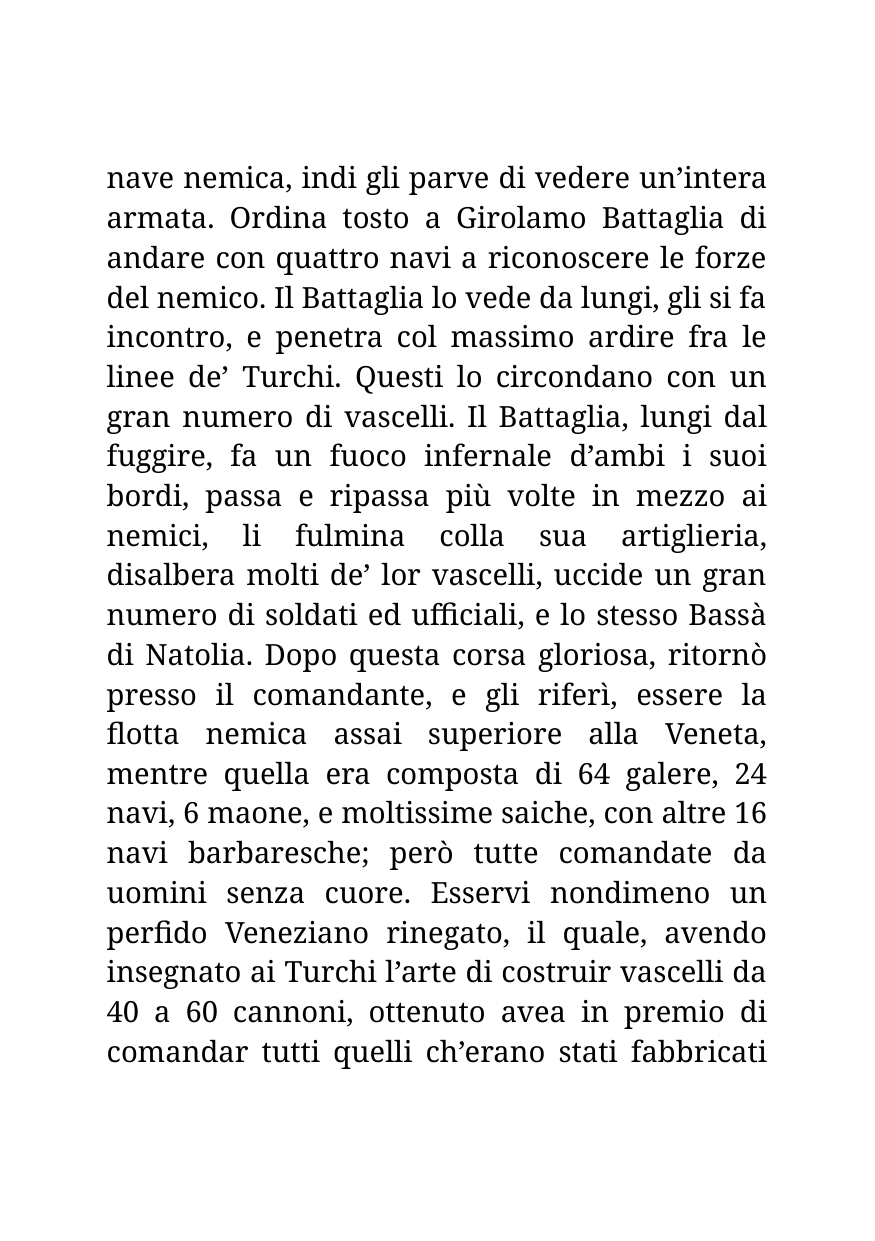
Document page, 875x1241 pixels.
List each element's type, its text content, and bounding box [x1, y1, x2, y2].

text nave nemica, indi gli parve di vedere un’intera armata. Ordina tosto a Girolamo Battaglia di andare con quattro navi a riconoscere le forze del nemico. Il Battaglia lo vede da lungi, gli si fa incontro, e penetra col massimo ardire fra le linee de’ Turchi. Questi lo circondano con un gran numero di vascelli. Il Battaglia, lungi dal fuggire, fa un fuoco infernale d’ambi i suoi bordi, passa e ripassa più volte in mezzo ai nemici, li fulmina colla sua artiglieria, disalbera molti de’ lor vascelli, uccide un gran numero di soldati ed ufficiali, e lo stesso Bassà di Natolia. Dopo questa corsa gloriosa, ritornò presso il comandante, e gli riferì, essere la flotta nemica assai superiore alla Veneta, mentre quella era composta di 64 galere, 24 navi, 6 maone, e moltissime saiche, con altre 16 navi barbaresche; però tutte comandate da uomini senza cuore. Esservi nondimeno un perfido Veneziano rinegato, il quale, avendo insegnato ai Turchi l’arte di costruir vascelli da 40 a 60 cannoni, ottenuto avea in premio di comandar tutti quelli ch’erano stati fabbricati [106, 158, 768, 1071]
